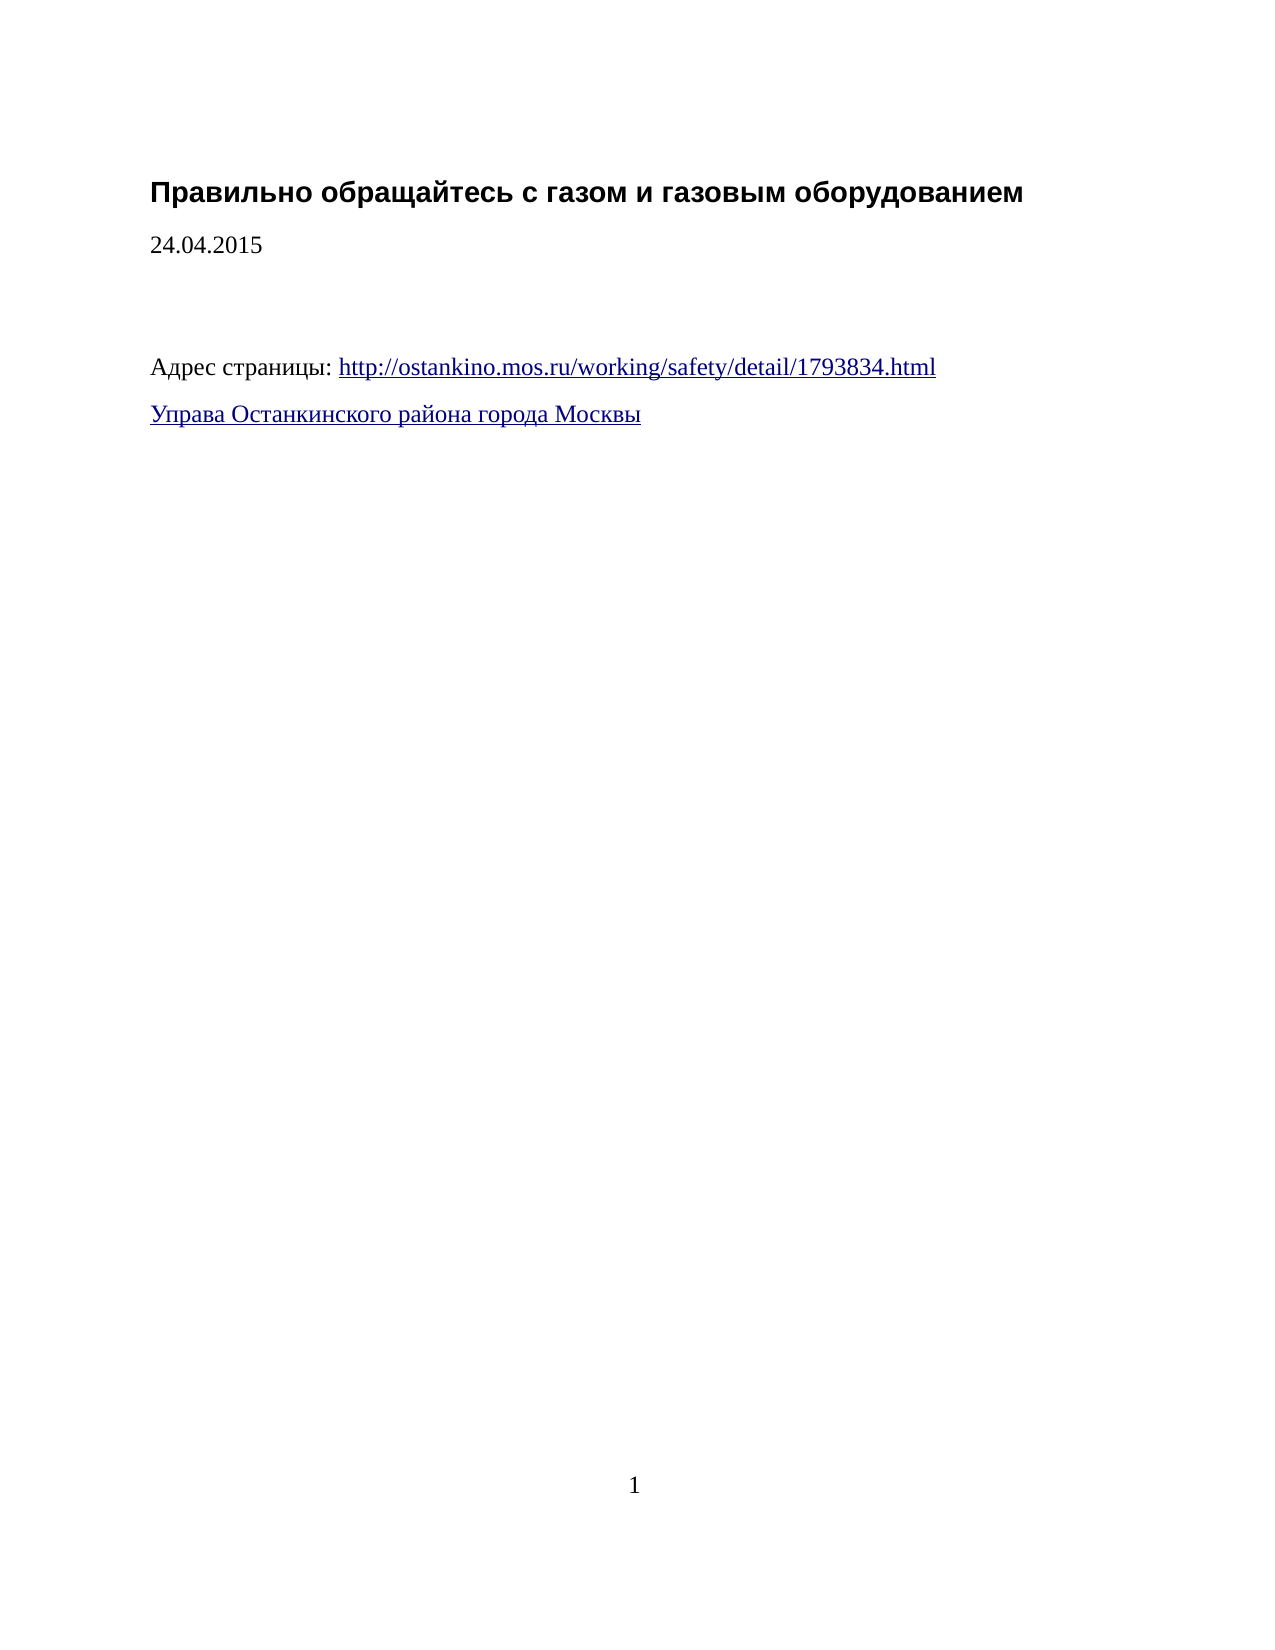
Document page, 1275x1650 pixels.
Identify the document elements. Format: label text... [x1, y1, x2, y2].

text Управа Останкинского района города Москвы [150, 399, 1125, 427]
subtitle Правильно обращайтесь с газом и газовым оборудованием [150, 175, 1125, 208]
text Адрес страницы: http://ostankino.mos.ru/working/safety/detail/1793834.html [150, 352, 1125, 381]
text 24.04.2015 [150, 230, 1125, 259]
